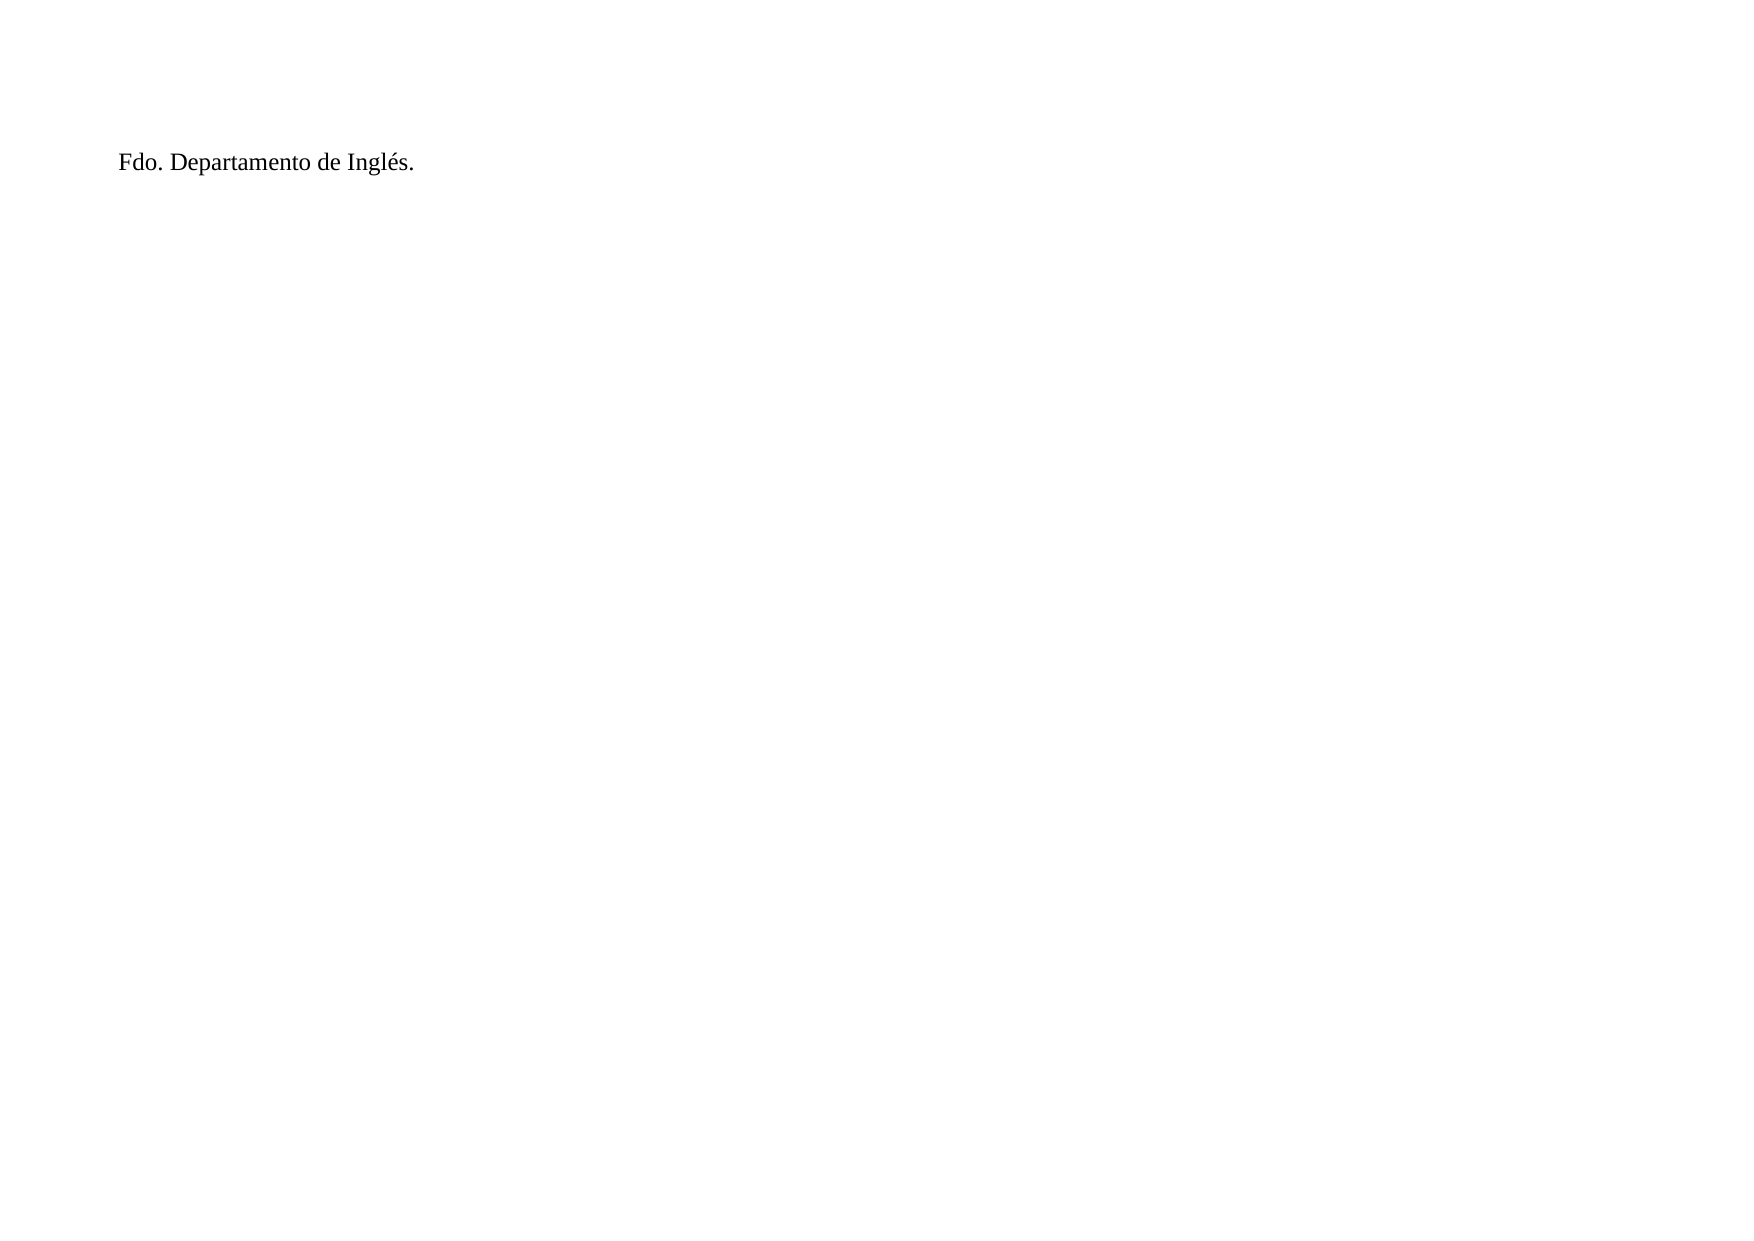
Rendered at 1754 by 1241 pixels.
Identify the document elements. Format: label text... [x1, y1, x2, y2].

text Fdo. Departamento de Inglés. [118, 147, 1636, 176]
